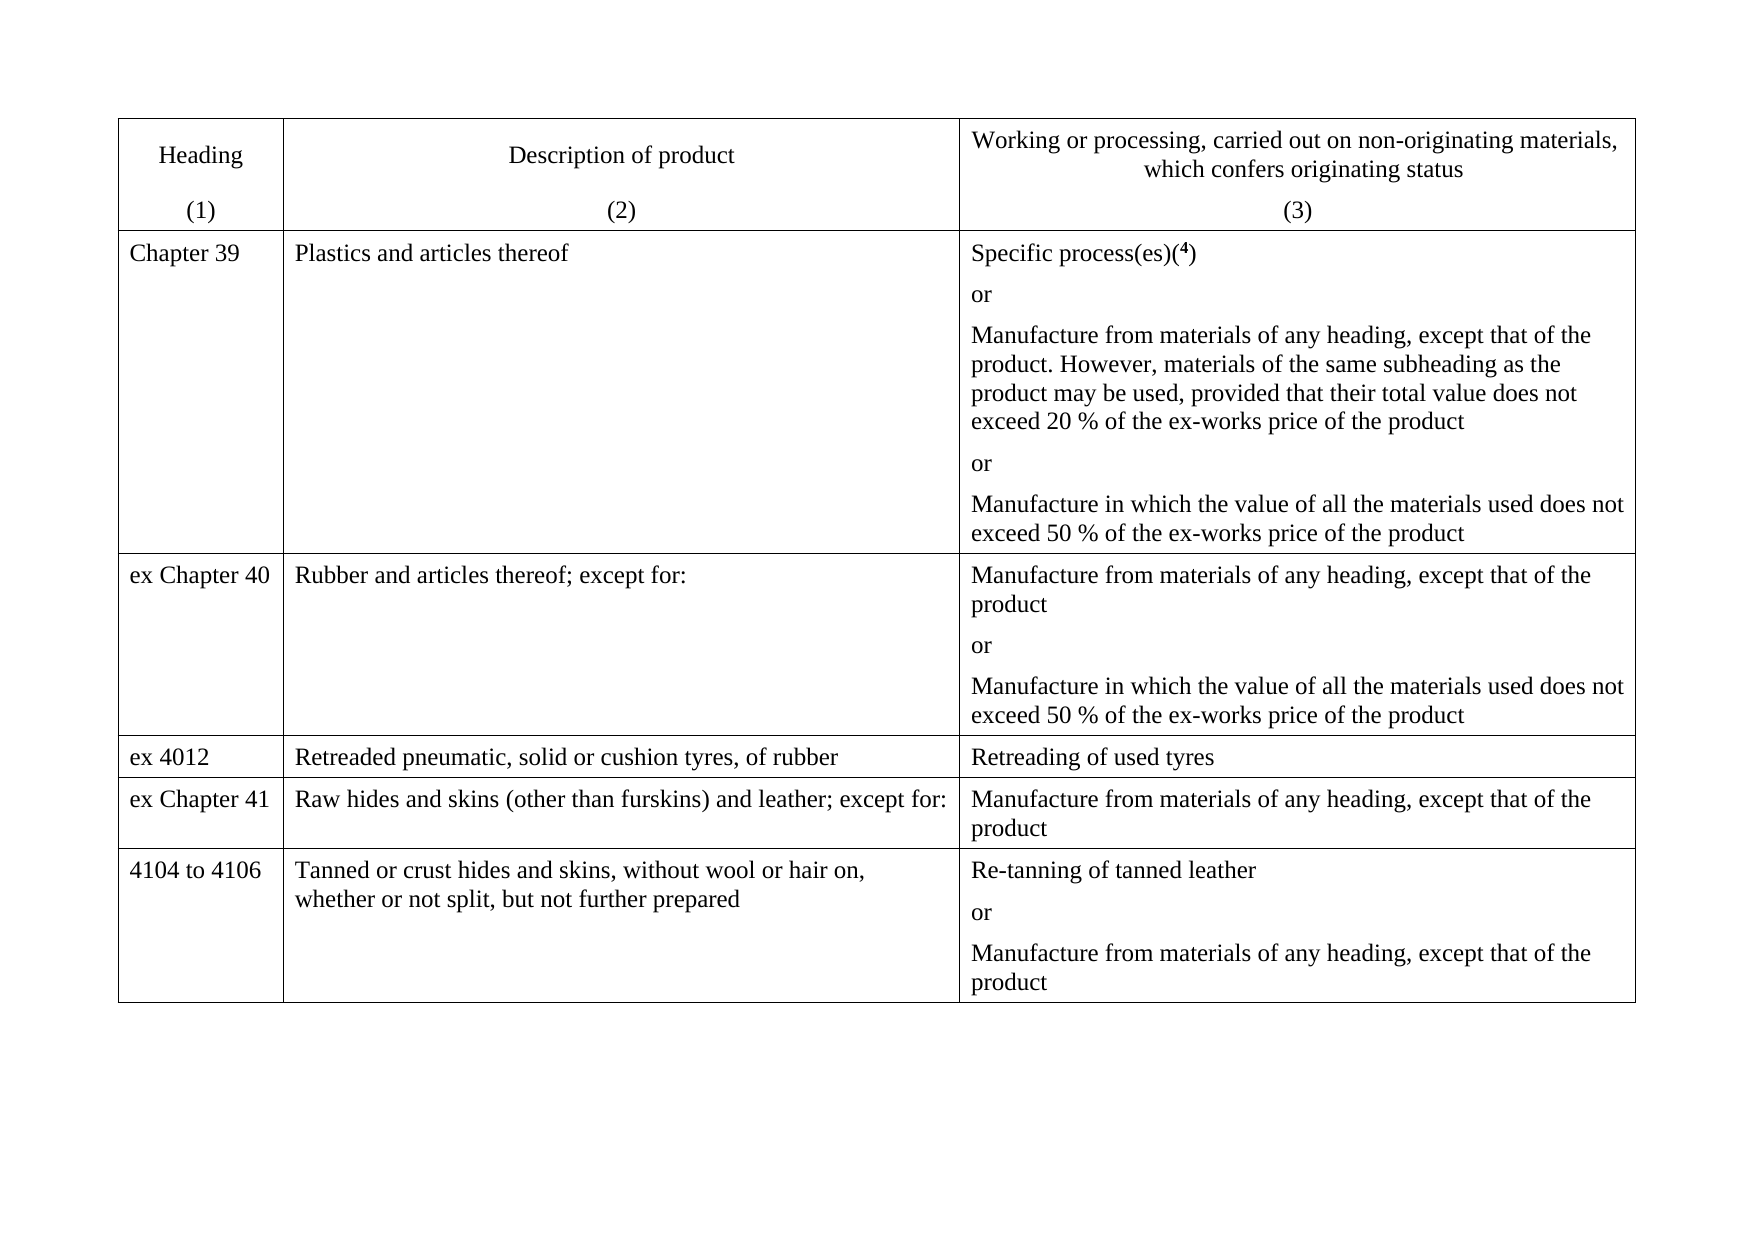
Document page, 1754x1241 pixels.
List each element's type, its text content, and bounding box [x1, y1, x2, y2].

table_cell Retreaded pneumatic, solid or cushion tyres, of rubber [284, 736, 959, 777]
table_cell (2) [284, 189, 959, 230]
table_cell Raw hides and skins (other than furskins) and leather; except for: [284, 778, 959, 848]
table_cell Rubber and articles thereof; except for: [284, 554, 959, 735]
table_cell (1) [119, 189, 283, 230]
table_header Heading [119, 119, 283, 189]
table_cell Manufacture from materials of any heading, except that of the product or Manufacture in which the value of all the materials used does not exceed 50 % of the ex-works price of the product [960, 554, 1635, 735]
table_cell Tanned or crust hides and skins, without wool or hair on, whether or not split, but not further prepared [284, 849, 959, 1002]
table_cell ex Chapter 41 [119, 778, 283, 848]
table_cell (3) [960, 189, 1635, 230]
table_header Working or processing, carried out on non‑originating materials, which confers originating status [960, 119, 1635, 189]
table_cell ex Chapter 40 [119, 554, 283, 735]
table_cell Retreading of used tyres [960, 736, 1635, 777]
table_cell Plastics and articles thereof [284, 231, 959, 553]
table_cell Specific process(es)(4) or Manufacture from materials of any heading, except that of the product. However, materials of the same subheading as the product may be used, provided that their total value does not exceed 20 % of the ex-works price of the product or Manufacture in which the value of all the materials used does not exceed 50 % of the ex-works price of the product [960, 231, 1635, 553]
table_cell Manufacture from materials of any heading, except that of the product [960, 778, 1635, 848]
table_cell Chapter 39 [119, 231, 283, 553]
table_cell Re-tanning of tanned leather or Manufacture from materials of any heading, except that of the product [960, 849, 1635, 1002]
table_cell ex 4012 [119, 736, 283, 777]
table_header Description of product [284, 119, 959, 189]
table_cell 4104 to 4106 [119, 849, 283, 1002]
